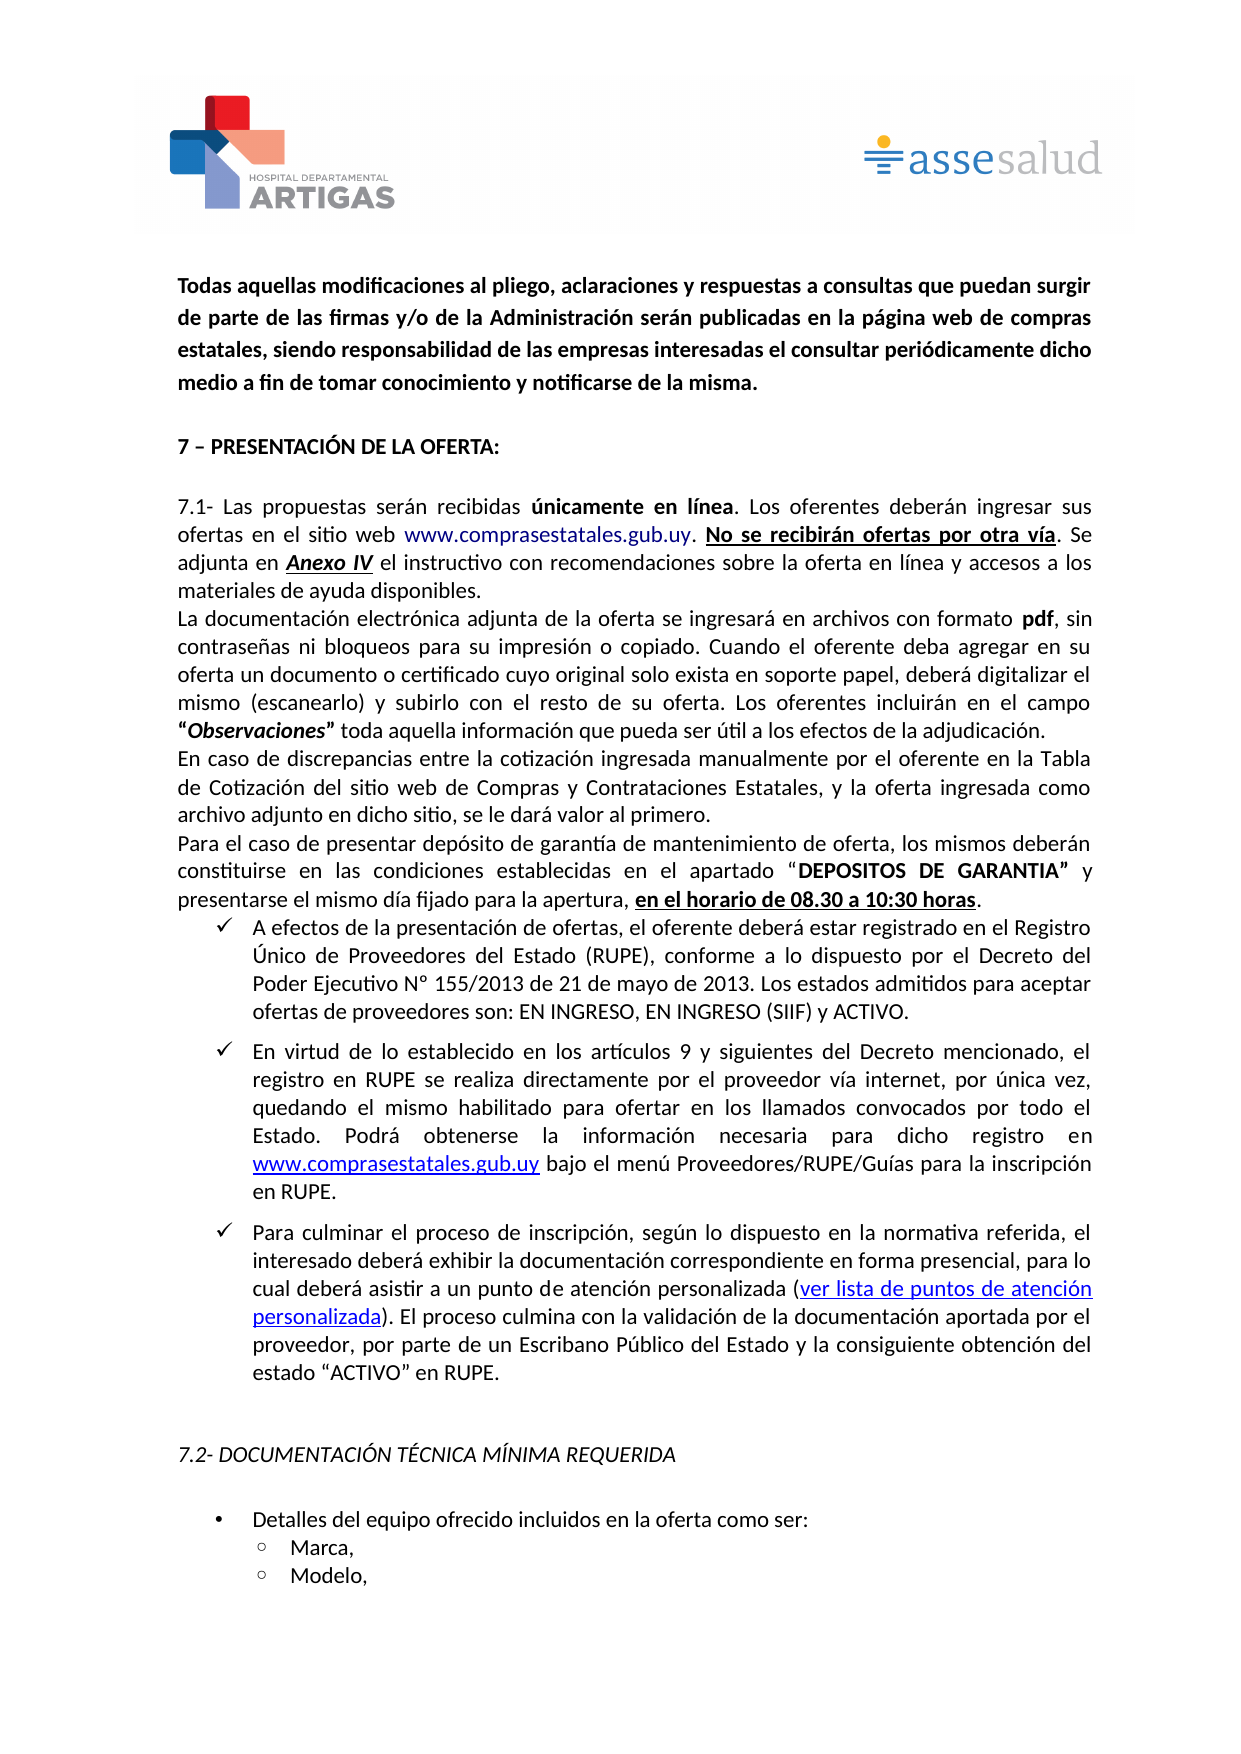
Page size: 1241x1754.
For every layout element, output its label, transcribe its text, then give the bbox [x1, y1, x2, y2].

picture [134, 75, 1135, 234]
list Modelo, [252, 1561, 1092, 1589]
list Para culminar el proceso de inscripción, según lo dispuesto en la normativa referida, el interesado deberá exhibir la documentación correspondiente en forma presencial, para lo cual deberá asistir a un punto de atención personalizada (ver lista de puntos de atención personalizada). El proceso culmina con la validación de la documentación aportada por el proveedor, por parte de un Escribano Público del Estado y la consiguiente obtención del estado “ACTIVO” en RUPE. [215, 1218, 1092, 1386]
list La documentación electrónica adjunta de la oferta se ingresará en archivos con formato pdf, sin contraseñas ni bloqueos para su impresión o copiado. Cuando el oferente deba agregar en su oferta un documento o certificado cuyo original solo exista en soporte papel, deberá digitalizar el mismo (escanearlo) y subirlo con el resto de su oferta. Los oferentes incluirán en el campo “Observaciones” toda aquella información que pueda ser útil a los efectos de la adjudicación. [177, 604, 1092, 744]
list A efectos de la presentación de ofertas, el oferente deberá estar registrado en el Registro Único de Proveedores del Estado (RUPE), conforme a lo dispuesto por el Decreto del Poder Ejecutivo Nº 155/2013 de 21 de mayo de 2013. Los estados admitidos para aceptar ofertas de proveedores son: EN INGRESO, EN INGRESO (SIIF) y ACTIVO. [215, 913, 1092, 1025]
list 7.1- Las propuestas serán recibidas únicamente en línea. Los oferentes deberán ingresar sus ofertas en el sitio web www.comprasestatales.gub.uy. No se recibirán ofertas por otra vía. Se adjunta en Anexo IV el instructivo con recomendaciones sobre la oferta en línea y accesos a los materiales de ayuda disponibles. [177, 492, 1092, 604]
list En virtud de lo establecido en los artículos 9 y siguientes del Decreto mencionado, el registro en RUPE se realiza directamente por el proveedor vía internet, por única vez, quedando el mismo habilitado para ofertar en los llamados convocados por todo el Estado. Podrá obtenerse la información necesaria para dicho registro en www.comprasestatales.gub.uy bajo el menú Proveedores/RUPE/Guías para la inscripción en RUPE. [215, 1037, 1092, 1205]
list Marca, [252, 1533, 1092, 1561]
list Para el caso de presentar depósito de garantía de mantenimiento de oferta, los mismos deberán constituirse en las condiciones establecidas en el apartado “DEPOSITOS DE GARANTIA” y presentarse el mismo día fijado para la apertura, en el horario de 08.30 a 10:30 horas. [177, 829, 1092, 913]
text 7 – PRESENTACIÓN DE LA OFERTA: [177, 432, 1093, 460]
subtitle 7.2- DOCUMENTACIÓN TÉCNICA MÍNIMA REQUERIDA [177, 1440, 1092, 1468]
list En caso de discrepancias entre la cotización ingresada manualmente por el oferente en la Tabla de Cotización del sitio web de Compras y Contrataciones Estatales, y la oferta ingresada como archivo adjunto en dicho sitio, se le dará valor al primero. [177, 744, 1092, 829]
text Todas aquellas modificaciones al pliego, aclaraciones y respuestas a consultas que puedan surgir de parte de las firmas y/o de la Administración serán publicadas en la página web de compras estatales, siendo responsabilidad de las empresas interesadas el consultar periódicamente dicho medio a fin de tomar conocimiento y notificarse de la misma. [177, 271, 1093, 396]
list Detalles del equipo ofrecido incluidos en la oferta como ser: [215, 1505, 1092, 1533]
